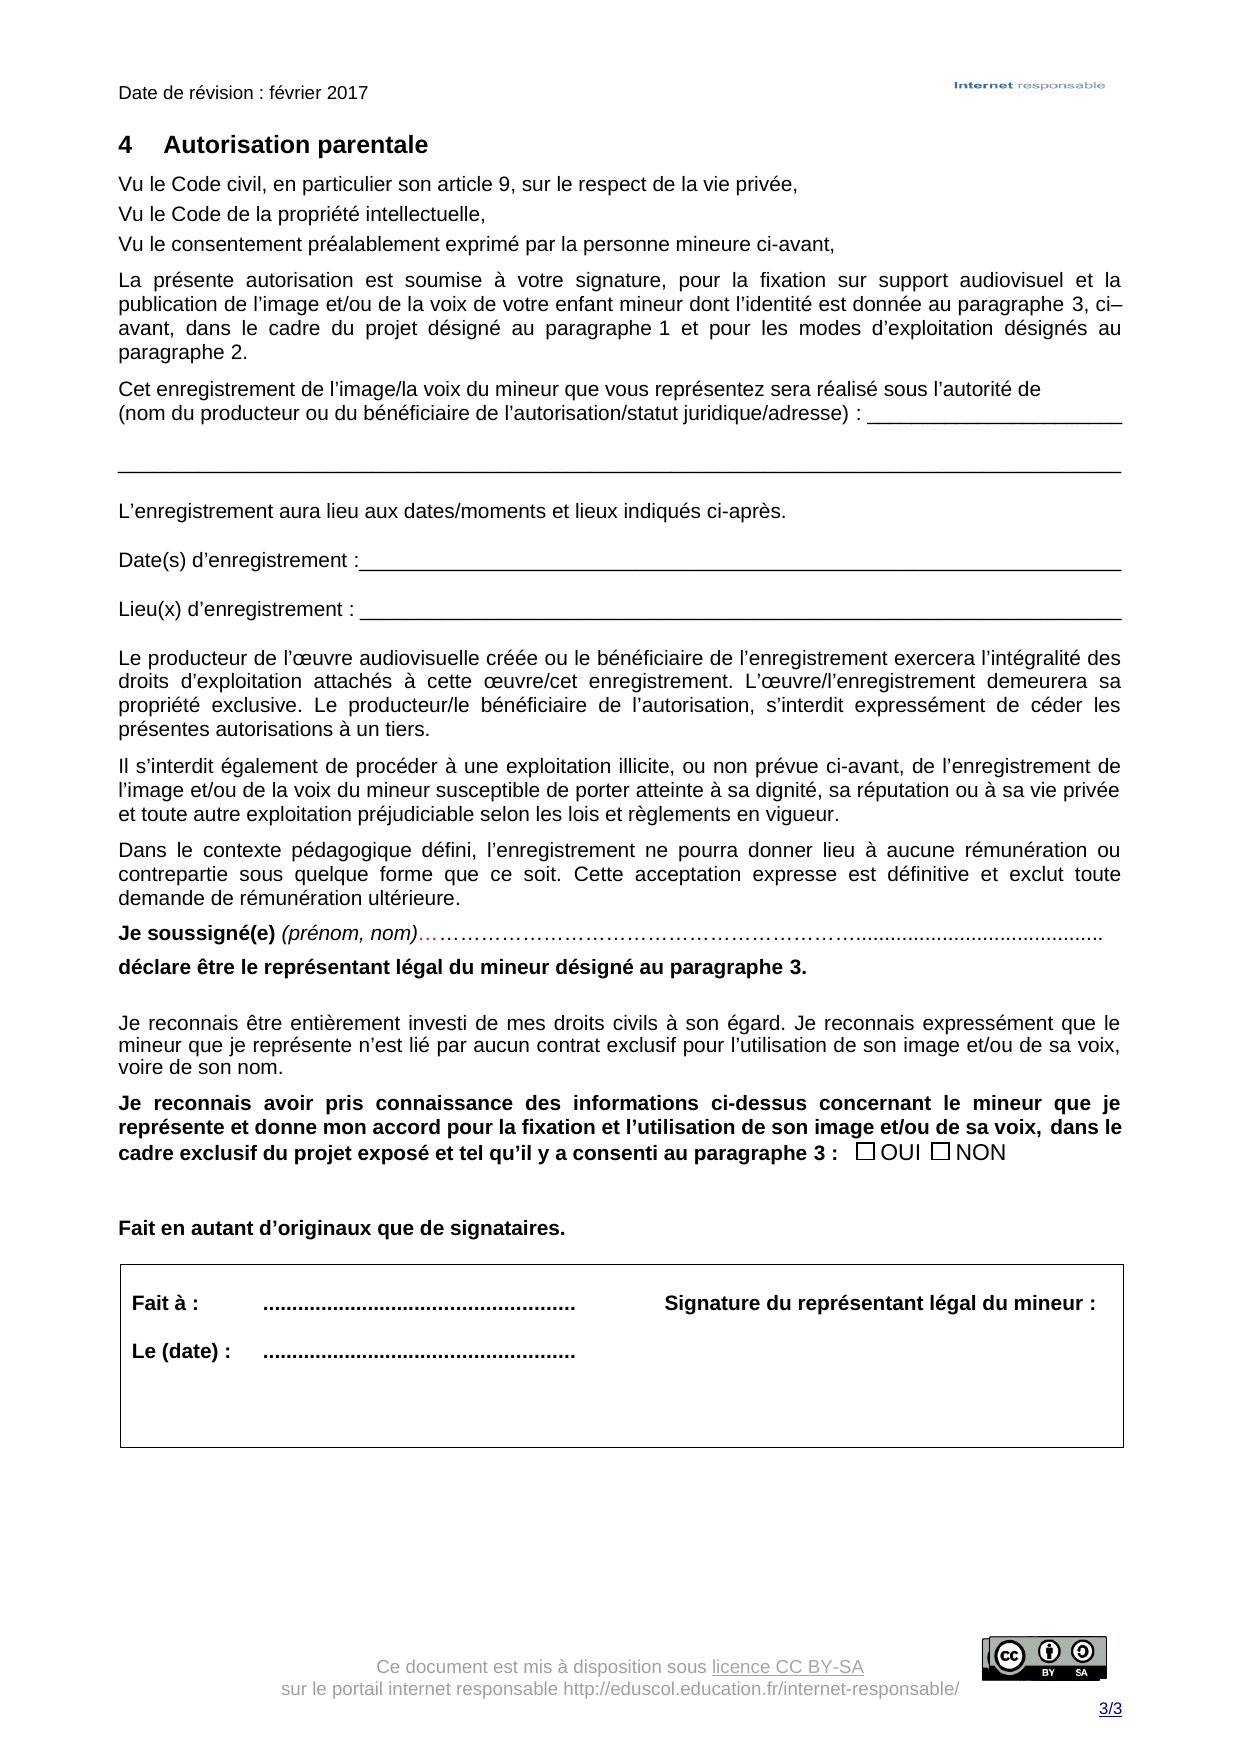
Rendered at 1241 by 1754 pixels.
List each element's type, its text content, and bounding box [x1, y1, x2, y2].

text déclare être le représentant légal du mineur désigné au paragraphe 3. [118, 957, 1122, 1001]
picture [953, 82, 1106, 96]
text Je reconnais avoir pris connaissance des informations ci-dessus concernant le mineur que je représente et donne mon accord pour la fixation et l’utilisation de son image et/ou de sa voix, dans le cadre exclusif du projet exposé et tel qu’il y a consenti au paragraphe 3 : OUI NON [118, 1091, 1122, 1165]
text Vu le Code civil, en particulier son article 9, sur le respect de la vie privée, [118, 171, 1122, 195]
text Cet enregistrement de l’image/la voix du mineur que vous représentez sera réalisé sous l’autorité de (nom du producteur ou du bénéficiaire de l’autorisation/statut juridique/adresse) : [118, 377, 1122, 424]
text Date(s) d’enregistrement : [118, 547, 1122, 571]
text Fait en autant d’originaux que de signataires. [118, 1215, 1122, 1239]
text Dans le contexte pédagogique défini, l’enregistrement ne pourra donner lieu à aucune rémunération ou contrepartie sous quelque forme que ce soit. Cette acceptation expresse est définitive et exclut toute demande de rémunération ultérieure. [118, 838, 1122, 910]
subtitle Autorisation parentale [118, 130, 1122, 159]
text Lieu(x) d’enregistrement : [118, 596, 1122, 620]
picture [979, 1635, 1108, 1684]
text Vu le consentement préalablement exprimé par la personne mineure ci-avant, [118, 232, 1122, 256]
text Il s’interdit également de procéder à une exploitation illicite, ou non prévue ci-avant, de l’enregistrement de l’image et/ou de la voix du mineur susceptible de porter atteinte à sa dignité, sa réputation ou à sa vie privée et toute autre exploitation préjudiciable selon les lois et règlements en vigueur. [118, 754, 1122, 826]
text L’enregistrement aura lieu aux dates/moments et lieux indiqués ci-après. [118, 498, 1122, 522]
text La présente autorisation est soumise à votre signature, pour la fixation sur support audiovisuel et la publication de l’image et/ou de la voix de votre enfant mineur dont l’identité est donnée au paragraphe 3, ci–avant, dans le cadre du projet désigné au paragraphe 1 et pour les modes d’exploitation désignés au paragraphe 2. [118, 268, 1122, 364]
text Vu le Code de la propriété intellectuelle, [118, 202, 1122, 226]
text Je reconnais être entièrement investi de mes droits civils à son égard. Je reconnais expressément que le mineur que je représente n’est lié par aucun contrat exclusif pour l’utilisation de son image et/ou de sa voix, voire de son nom. [118, 1013, 1122, 1079]
text Le producteur de l’œuvre audiovisuelle créée ou le bénéficiaire de l’enregistrement exercera l’intégralité des droits d’exploitation attachés à cette œuvre/cet enregistrement. L’œuvre/l’enregistrement demeurera sa propriété exclusive. Le producteur/le bénéficiaire de l’autorisation, s’interdit expressément de céder les présentes autorisations à un tiers. [118, 645, 1122, 741]
table_header Fait à : Signature du représentant légal du mineur : Le (date) : [121, 1265, 1123, 1447]
text Je soussigné(e) (prénom, nom)………………………………………………………........................................... [118, 922, 1122, 944]
